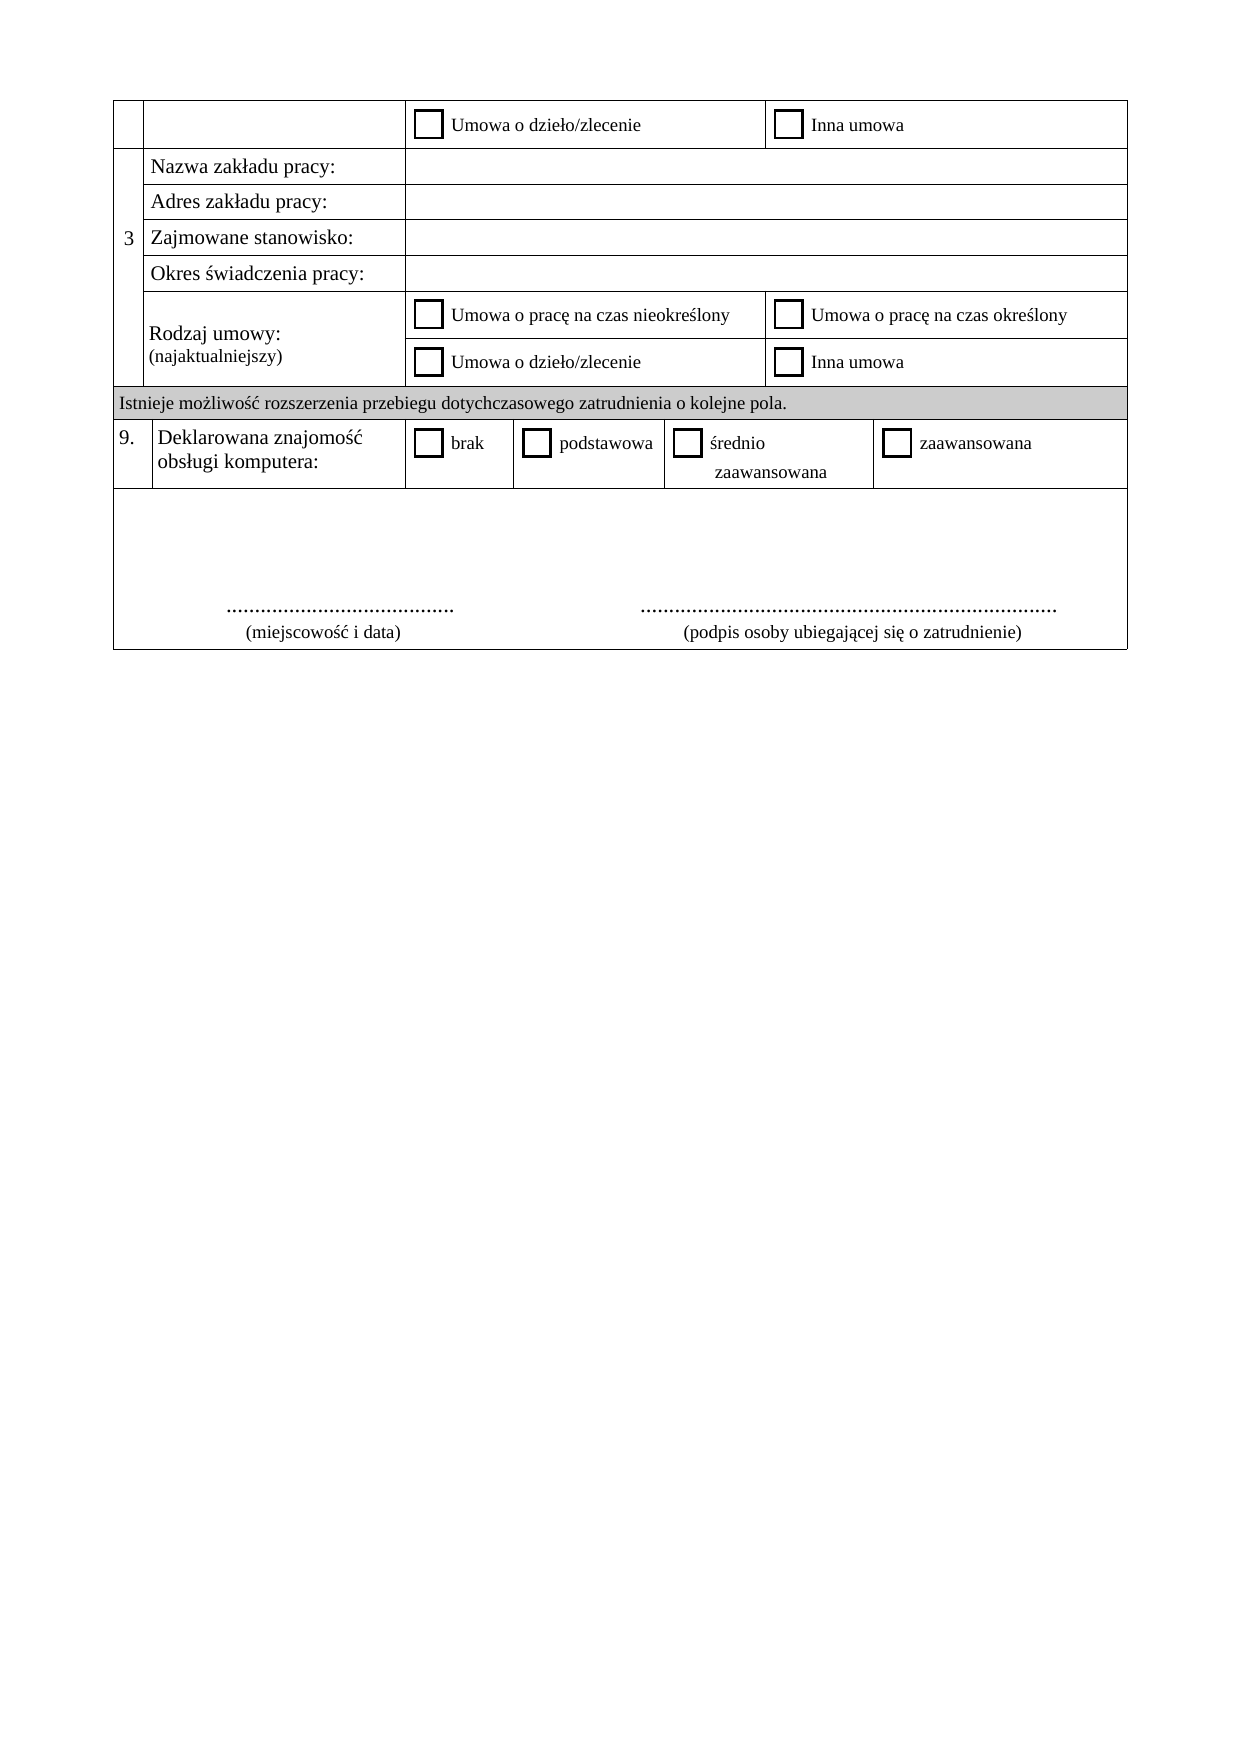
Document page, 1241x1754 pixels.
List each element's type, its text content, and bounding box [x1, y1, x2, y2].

table_cell Adres zakładu pracy: [144, 185, 405, 219]
table_cell Umowa o dzieło/zlecenie [406, 101, 765, 148]
table_cell Inna umowa [766, 339, 1127, 386]
table_cell 9. [114, 420, 152, 488]
table_cell Deklarowana znajomość obsługi komputera: [153, 420, 405, 488]
table_cell Inna umowa [766, 101, 1127, 148]
table_cell Nazwa zakładu pracy: [144, 149, 405, 184]
table_cell 3 [114, 149, 143, 386]
table_cell [406, 256, 1127, 291]
table_cell podstawowa [514, 420, 664, 488]
table_cell Okres świadczenia pracy: [144, 256, 405, 291]
table_cell zaawansowana [874, 420, 1127, 488]
table_cell [406, 185, 1127, 219]
table_cell Istnieje możliwość rozszerzenia przebiegu dotychczasowego zatrudnienia o kolejne pola. [114, 387, 1127, 419]
table_cell [406, 220, 1127, 255]
table_cell Umowa o pracę na czas określony [766, 292, 1127, 338]
table_cell ........................................ ......................................................................... (miejscowość i data) (podpis osoby ubiegającej się o zatrudnienie) [114, 489, 1127, 649]
table_cell Umowa o pracę na czas nieokreślony [406, 292, 765, 338]
table_cell [406, 149, 1127, 184]
table_cell [144, 101, 405, 148]
table_cell średnio zaawansowana [665, 420, 873, 488]
table_cell brak [406, 420, 513, 488]
table_cell Zajmowane stanowisko: [144, 220, 405, 255]
table_cell [114, 101, 143, 148]
table_cell Umowa o dzieło/zlecenie [406, 339, 765, 386]
table_cell Rodzaj umowy: (najaktualniejszy) [144, 292, 405, 386]
